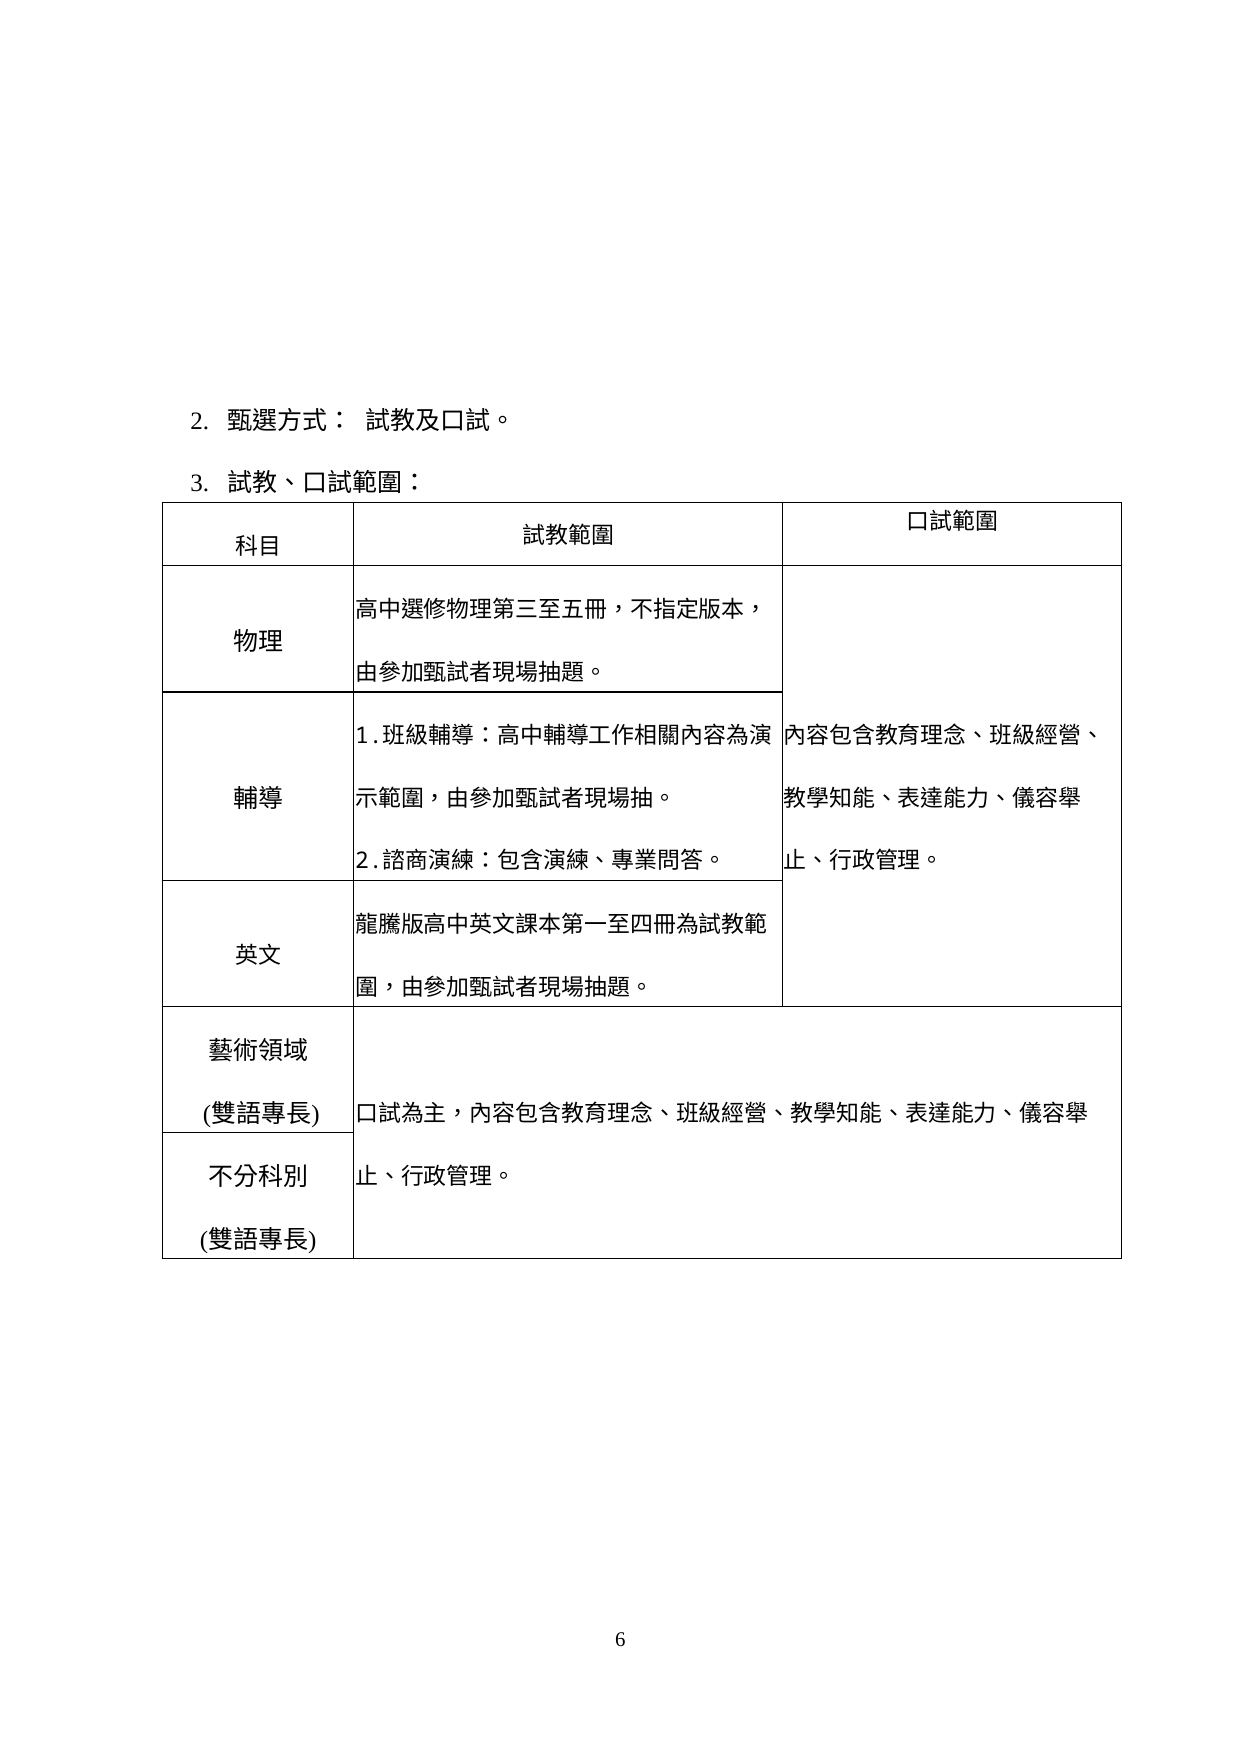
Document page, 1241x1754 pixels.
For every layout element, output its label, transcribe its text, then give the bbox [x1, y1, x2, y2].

list 試教、口試範圍： [190, 439, 1122, 502]
table_cell 龍騰版高中英文課本第一至四冊為試教範圍，由參加甄試者現場抽題。 [354, 881, 782, 1006]
table_cell 物理 [163, 566, 353, 691]
table_cell 英文 [163, 881, 353, 1006]
table_cell 藝術領域 (雙語專長) [163, 1007, 353, 1132]
table_header 口試範圍 [783, 503, 1121, 565]
table_header 試教範圍 [354, 503, 782, 565]
list 甄選方式： 試教及口試。 [190, 377, 1122, 439]
table_cell 輔導 [163, 693, 353, 880]
table_cell 1.班級輔導：高中輔導工作相關內容為演示範圍，由參加甄試者現場抽。 2.諮商演練：包含演練、專業問答。 [354, 693, 782, 880]
table_cell 不分科別 (雙語專長) [163, 1133, 353, 1258]
table_cell 口試為主，內容包含教育理念、班級經營、教學知能、表達能力、儀容舉止、行政管理。 [354, 1007, 1121, 1258]
table_header 科目 [163, 503, 353, 565]
table_cell 高中選修物理第三至五冊，不指定版本，由參加甄試者現場抽題。 [354, 566, 782, 691]
table_cell 內容包含教育理念、班級經營、教學知能、表達能力、儀容舉止、行政管理。 [783, 566, 1121, 1006]
